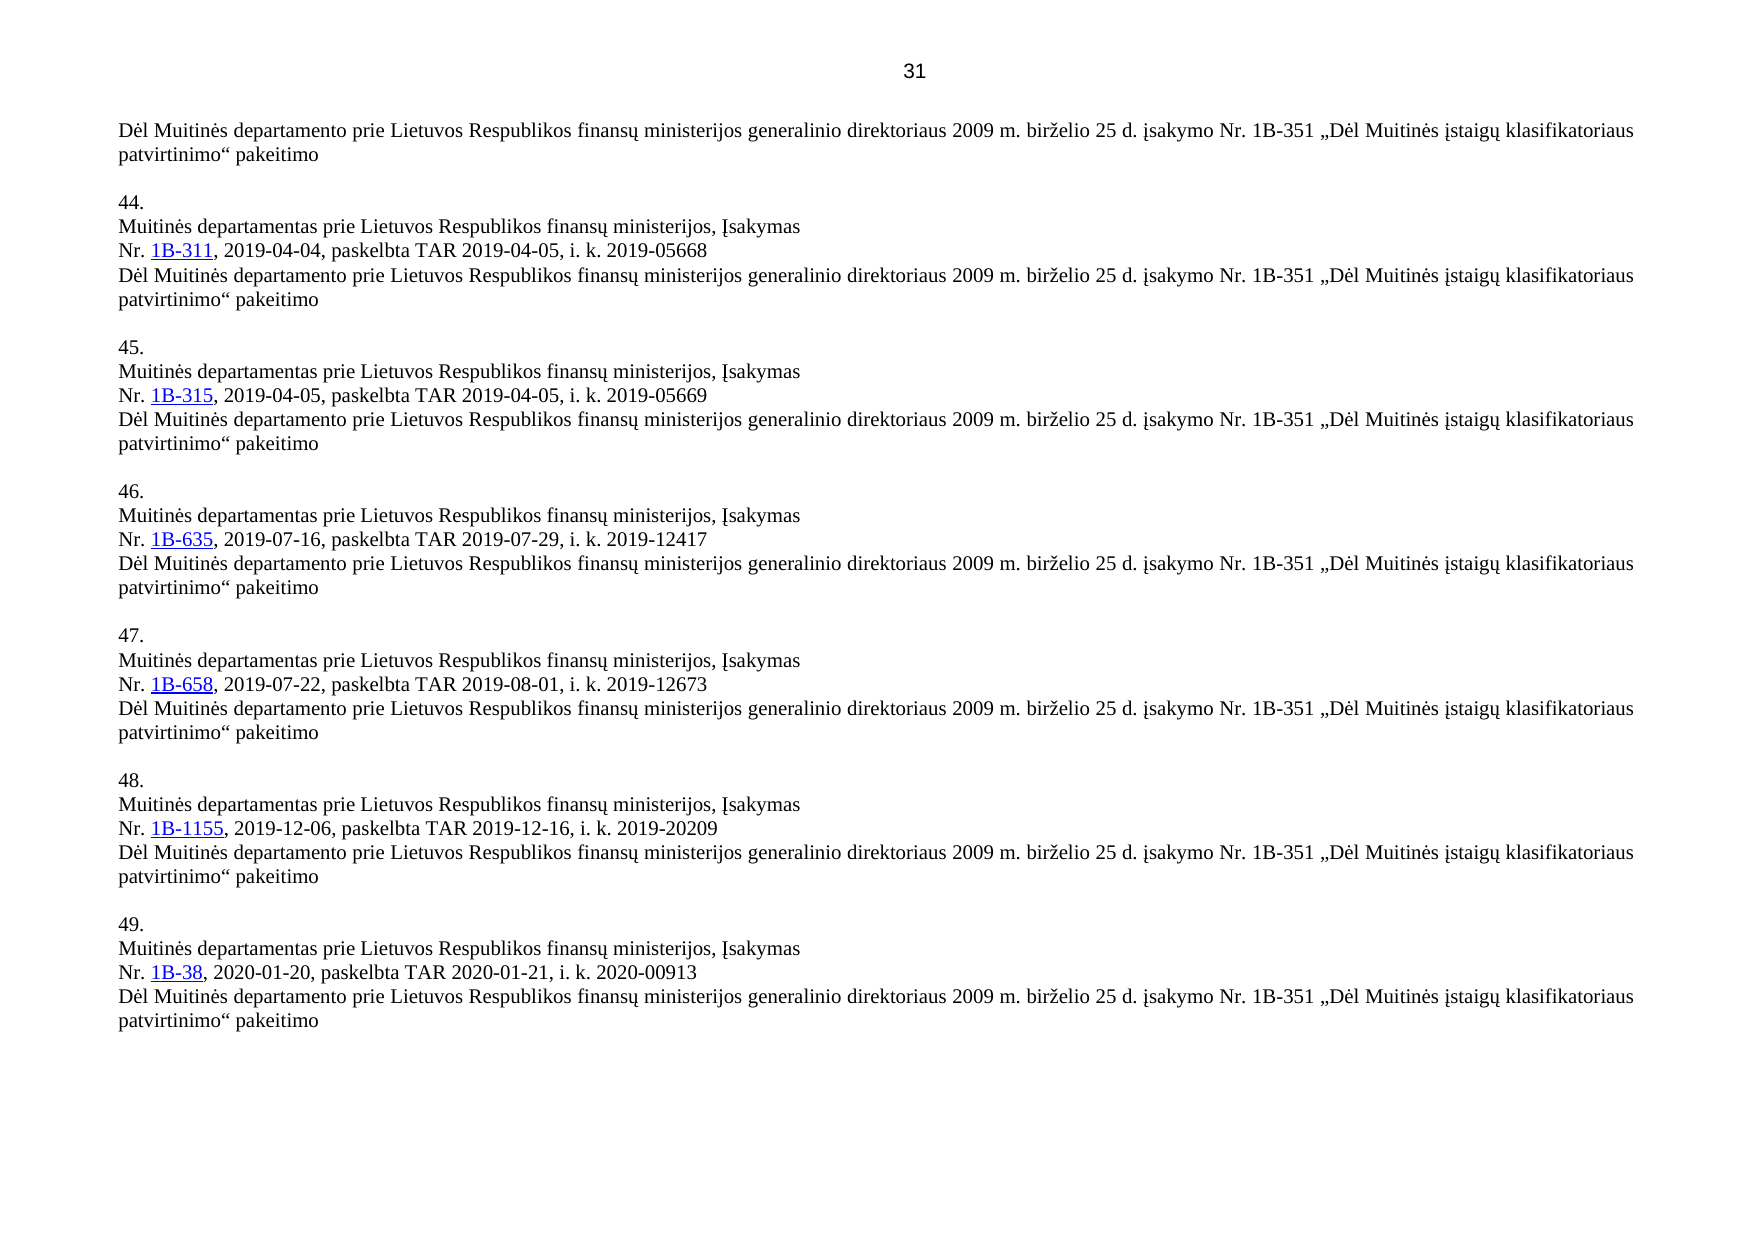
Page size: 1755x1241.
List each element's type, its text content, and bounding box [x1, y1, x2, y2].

text Muitinės departamentas prie Lietuvos Respublikos finansų ministerijos, Įsakymas [118, 214, 1636, 238]
text Dėl Muitinės departamento prie Lietuvos Respublikos finansų ministerijos generalinio direktoriaus 2009 m. birželio 25 d. įsakymo Nr. 1B-351 „Dėl Muitinės įstaigų klasifikatoriaus patvirtinimo“ pakeitimo [118, 407, 1636, 455]
text 45. [118, 335, 1636, 359]
text 46. [118, 479, 1636, 503]
text Dėl Muitinės departamento prie Lietuvos Respublikos finansų ministerijos generalinio direktoriaus 2009 m. birželio 25 d. įsakymo Nr. 1B-351 „Dėl Muitinės įstaigų klasifikatoriaus patvirtinimo“ pakeitimo [118, 118, 1636, 166]
text Nr. 1B-635, 2019-07-16, paskelbta TAR 2019-07-29, i. k. 2019-12417 [118, 527, 1636, 551]
text Muitinės departamentas prie Lietuvos Respublikos finansų ministerijos, Įsakymas [118, 647, 1636, 672]
text 49. [118, 912, 1636, 936]
text Dėl Muitinės departamento prie Lietuvos Respublikos finansų ministerijos generalinio direktoriaus 2009 m. birželio 25 d. įsakymo Nr. 1B-351 „Dėl Muitinės įstaigų klasifikatoriaus patvirtinimo“ pakeitimo [118, 551, 1636, 599]
text Muitinės departamentas prie Lietuvos Respublikos finansų ministerijos, Įsakymas [118, 792, 1636, 816]
text Muitinės departamentas prie Lietuvos Respublikos finansų ministerijos, Įsakymas [118, 936, 1636, 960]
text Dėl Muitinės departamento prie Lietuvos Respublikos finansų ministerijos generalinio direktoriaus 2009 m. birželio 25 d. įsakymo Nr. 1B-351 „Dėl Muitinės įstaigų klasifikatoriaus patvirtinimo“ pakeitimo [118, 840, 1636, 888]
text Nr. 1B-311, 2019-04-04, paskelbta TAR 2019-04-05, i. k. 2019-05668 [118, 238, 1636, 262]
text Nr. 1B-658, 2019-07-22, paskelbta TAR 2019-08-01, i. k. 2019-12673 [118, 672, 1636, 696]
text Nr. 1B-315, 2019-04-05, paskelbta TAR 2019-04-05, i. k. 2019-05669 [118, 383, 1636, 407]
text Muitinės departamentas prie Lietuvos Respublikos finansų ministerijos, Įsakymas [118, 503, 1636, 527]
text Dėl Muitinės departamento prie Lietuvos Respublikos finansų ministerijos generalinio direktoriaus 2009 m. birželio 25 d. įsakymo Nr. 1B-351 „Dėl Muitinės įstaigų klasifikatoriaus patvirtinimo“ pakeitimo [118, 696, 1636, 744]
text 47. [118, 623, 1636, 647]
text Nr. 1B-1155, 2019-12-06, paskelbta TAR 2019-12-16, i. k. 2019-20209 [118, 816, 1636, 840]
text Dėl Muitinės departamento prie Lietuvos Respublikos finansų ministerijos generalinio direktoriaus 2009 m. birželio 25 d. įsakymo Nr. 1B-351 „Dėl Muitinės įstaigų klasifikatoriaus patvirtinimo“ pakeitimo [118, 262, 1636, 311]
text Dėl Muitinės departamento prie Lietuvos Respublikos finansų ministerijos generalinio direktoriaus 2009 m. birželio 25 d. įsakymo Nr. 1B-351 „Dėl Muitinės įstaigų klasifikatoriaus patvirtinimo“ pakeitimo [118, 984, 1636, 1032]
text Muitinės departamentas prie Lietuvos Respublikos finansų ministerijos, Įsakymas [118, 359, 1636, 383]
text 48. [118, 768, 1636, 792]
text Nr. 1B-38, 2020-01-20, paskelbta TAR 2020-01-21, i. k. 2020-00913 [118, 960, 1636, 984]
text 44. [118, 190, 1636, 214]
